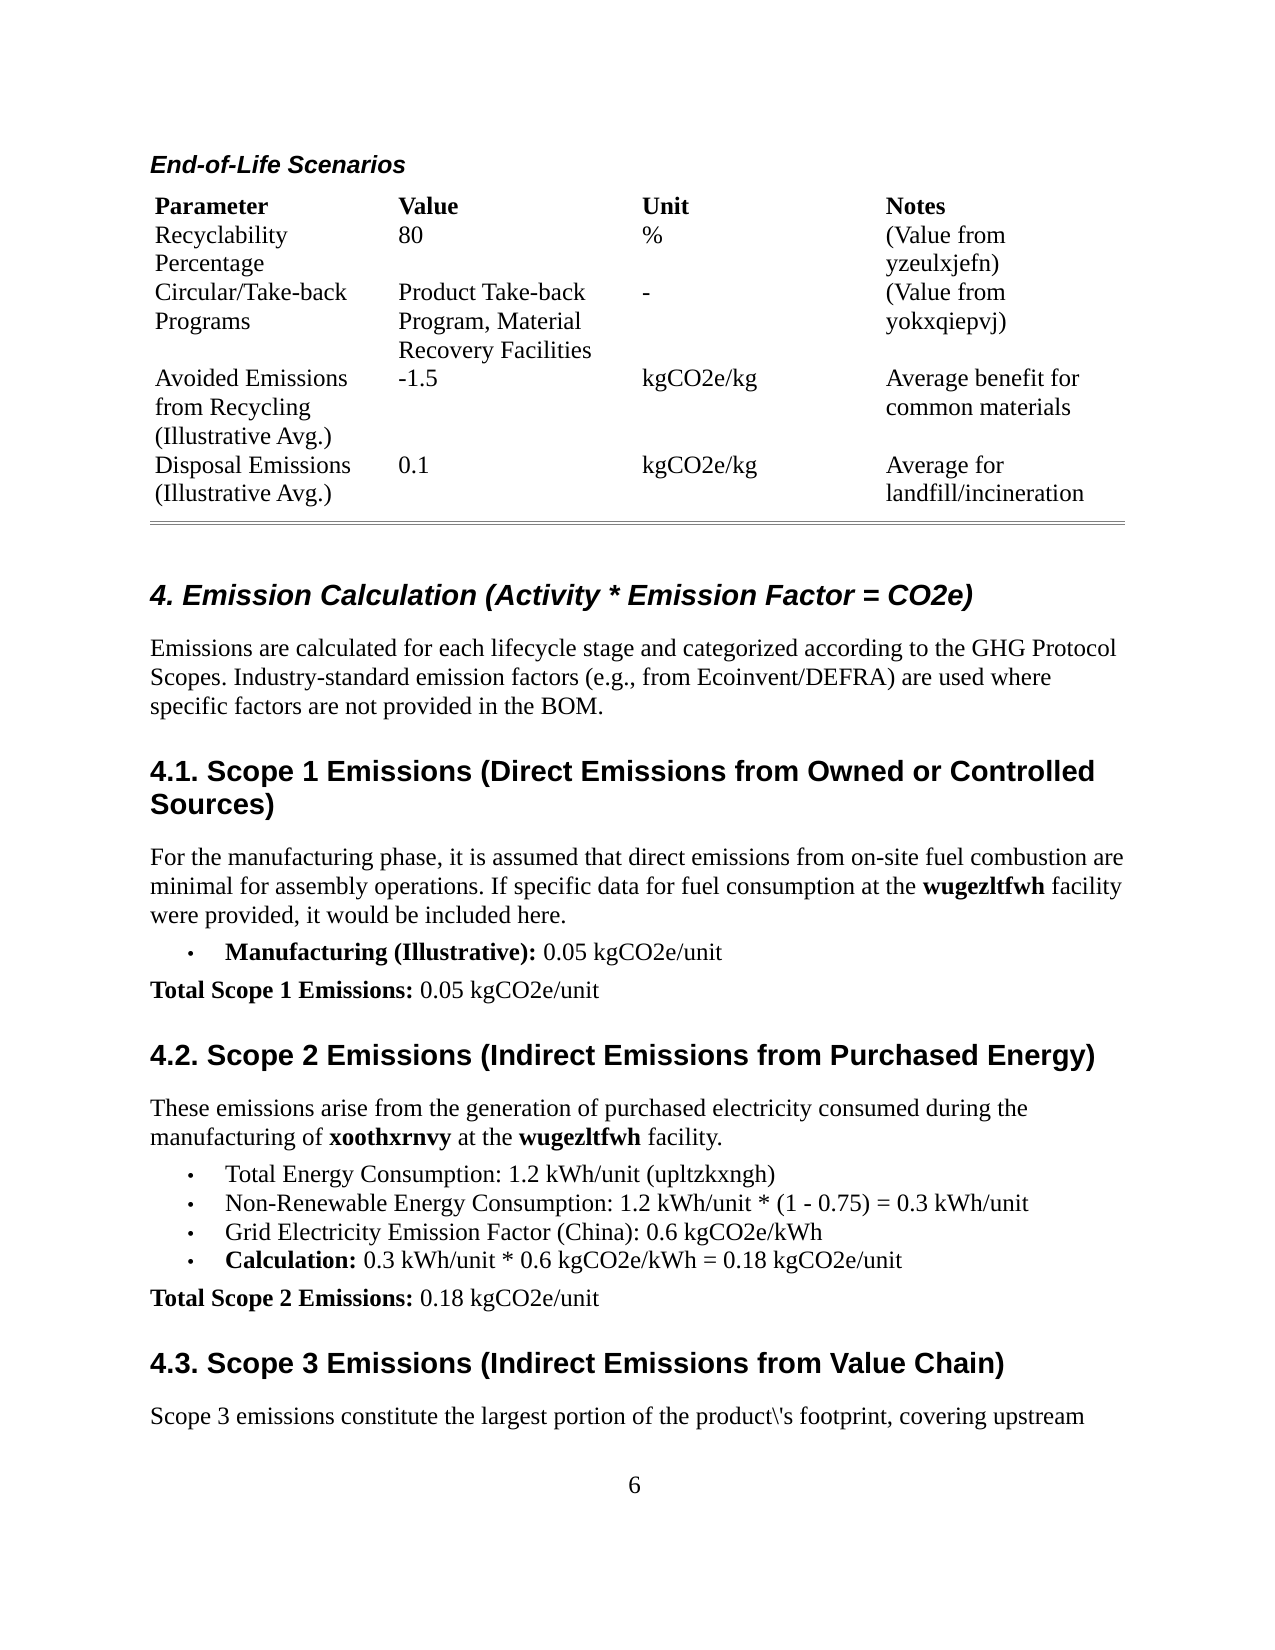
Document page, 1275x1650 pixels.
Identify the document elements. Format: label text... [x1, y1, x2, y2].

table_cell 0.1 [394, 450, 637, 507]
list Total Energy Consumption: 1.2 kWh/unit (upltzkxngh) [187, 1159, 1125, 1188]
table_cell Average for landfill/incineration [881, 450, 1125, 507]
list Calculation: 0.3 kWh/unit * 0.6 kgCO2e/kWh = 0.18 kgCO2e/unit [187, 1246, 1125, 1274]
subtitle 4. Emission Calculation (Activity * Emission Factor = CO2e) [150, 578, 1125, 612]
table_cell Circular/Take-back Programs [150, 277, 394, 363]
table_header Unit [638, 191, 881, 220]
subtitle 4.3. Scope 3 Emissions (Indirect Emissions from Value Chain) [150, 1346, 1125, 1379]
table_cell (Value from yokxqiepvj) [881, 277, 1125, 363]
table_cell 80 [394, 220, 637, 277]
table_cell -1.5 [394, 364, 637, 450]
subtitle 4.2. Scope 2 Emissions (Indirect Emissions from Purchased Energy) [150, 1038, 1125, 1071]
table_cell % [638, 220, 881, 277]
table_cell - [638, 277, 881, 363]
list Manufacturing (Illustrative): 0.05 kgCO2e/unit [187, 937, 1125, 966]
table_header Parameter [150, 191, 394, 220]
text Total Scope 2 Emissions: 0.18 kgCO2e/unit [150, 1283, 1125, 1312]
text Scope 3 emissions constitute the largest portion of the product\'s footprint, covering upstream [150, 1401, 1125, 1430]
table_cell kgCO2e/kg [638, 364, 881, 450]
text Total Scope 1 Emissions: 0.05 kgCO2e/unit [150, 975, 1125, 1004]
table_cell kgCO2e/kg [638, 450, 881, 507]
table_header Value [394, 191, 637, 220]
text These emissions arise from the generation of purchased electricity consumed during the manufacturing of xoothxrnvy at the wugezltfwh facility. [150, 1093, 1125, 1150]
text Emissions are calculated for each lifecycle stage and categorized according to the GHG Protocol Scopes. Industry-standard emission factors (e.g., from Ecoinvent/DEFRA) are used where specific factors are not provided in the BOM. [150, 633, 1125, 720]
list Non-Renewable Energy Consumption: 1.2 kWh/unit * (1 - 0.75) = 0.3 kWh/unit [187, 1188, 1125, 1217]
subtitle 4.1. Scope 1 Emissions (Direct Emissions from Owned or Controlled Sources) [150, 754, 1125, 821]
table_cell (Value from yzeulxjefn) [881, 220, 1125, 277]
subtitle End-of-Life Scenarios [150, 150, 1125, 178]
text For the manufacturing phase, it is assumed that direct emissions from on-site fuel combustion are minimal for assembly operations. If specific data for fuel consumption at the wugezltfwh facility were provided, it would be included here. [150, 842, 1125, 928]
table_cell Average benefit for common materials [881, 364, 1125, 450]
table_header Notes [881, 191, 1125, 220]
list Grid Electricity Emission Factor (China): 0.6 kgCO2e/kWh [187, 1217, 1125, 1246]
table_cell Disposal Emissions (Illustrative Avg.) [150, 450, 394, 507]
table_cell Product Take-back Program, Material Recovery Facilities [394, 277, 637, 363]
table_cell Recyclability Percentage [150, 220, 394, 277]
table_cell Avoided Emissions from Recycling (Illustrative Avg.) [150, 364, 394, 450]
